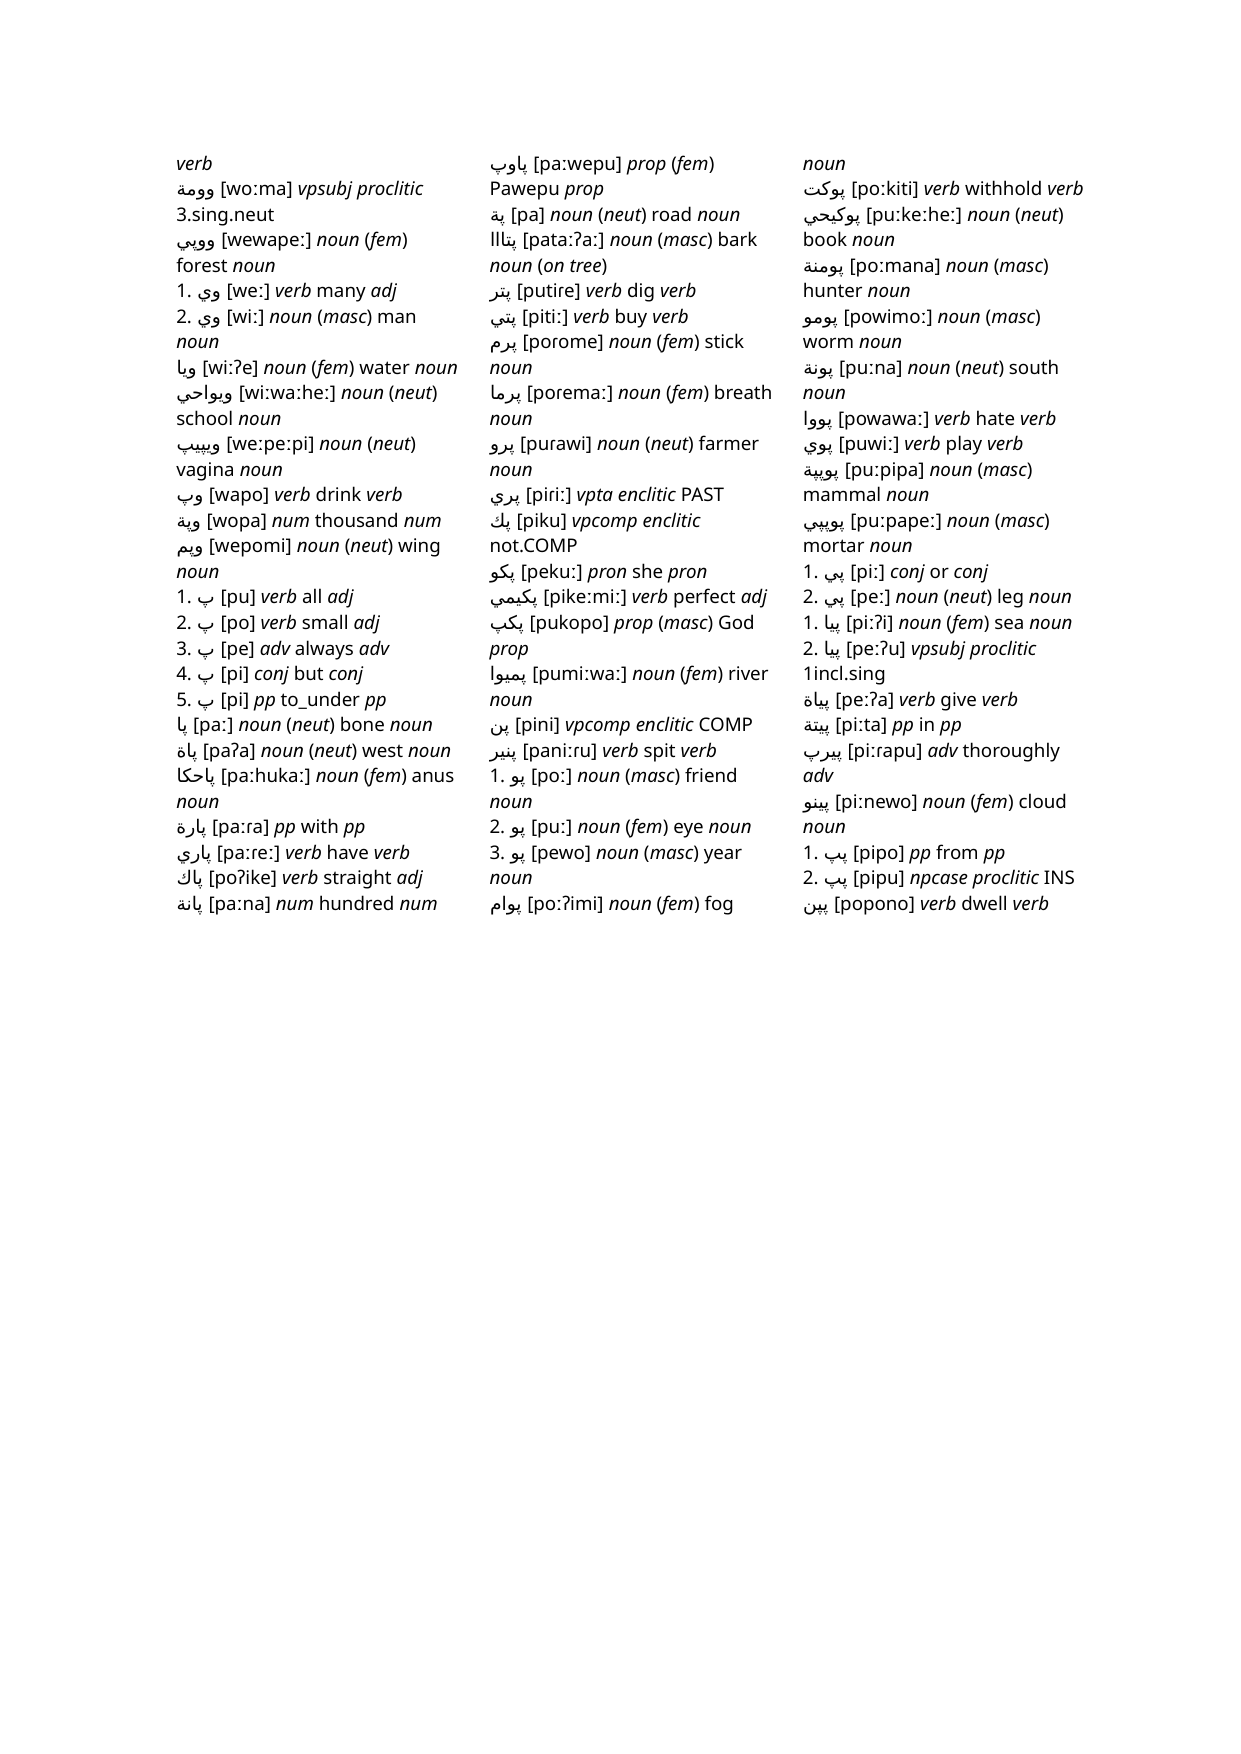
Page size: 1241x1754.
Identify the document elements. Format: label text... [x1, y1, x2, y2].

text 1. پو [poː] noun (masc) friend noun [489, 762, 777, 813]
text وومة [woːma] vpsubj proclitic 3.sing.neut [176, 176, 463, 227]
text 1. پ [pu] verb all adj [176, 584, 463, 609]
text پيتة [piːta] pp in pp [803, 711, 1090, 737]
text پوكيحي [puːkeːheː] noun (neut) book noun [803, 201, 1090, 252]
text پومنة [poːmana] noun (masc) hunter noun [803, 252, 1090, 303]
text 2. پي [peː] noun (neut) leg noun [803, 584, 1090, 609]
text 4. پ [pi] conj but conj [176, 660, 463, 686]
text پوي [puwiː] verb play verb [803, 431, 1090, 456]
text پاة [paʔa] noun (neut) west noun [176, 737, 463, 762]
text پومو [powimoː] noun (masc) worm noun [803, 303, 1090, 354]
text پرو [puɾawi] noun (neut) farmer noun [489, 431, 777, 482]
text پيرپ [piːɾapu] adv thoroughly adv [803, 737, 1090, 788]
text پاري [paːɾeː] verb have verb [176, 839, 463, 864]
text پارة [paːɾa] pp with pp [176, 813, 463, 839]
text پكو [pekuː] pron she pron [489, 558, 777, 584]
text وپم [wepomi] noun (neut) wing noun [176, 533, 463, 584]
text پا [paː] noun (neut) bone noun [176, 711, 463, 737]
text پينو [piːnewo] noun (fem) cloud noun [803, 788, 1090, 839]
text پپن [popono] verb dwell verb [803, 890, 1090, 916]
text ويا [wiːʔe] noun (fem) water noun [176, 354, 463, 380]
text پوپپي [puːpapeː] noun (masc) mortar noun [803, 507, 1090, 558]
text پاوپ [paːwepu] prop (fem) Pawepu prop [489, 150, 777, 201]
text وپ [wapo] verb drink verb [176, 482, 463, 507]
text پتااا [pataːʔaː] noun (masc) bark noun (on tree) [489, 227, 777, 278]
text پة [pa] noun (neut) road noun [489, 201, 777, 227]
text پري [piɾiː] vpta enclitic PAST [489, 482, 777, 507]
text پميوا [pumiːwaː] noun (fem) river noun [489, 660, 777, 711]
text پوكت [poːkiti] verb withhold verb [803, 176, 1090, 201]
text 3. پو [pewo] noun (masc) year noun [489, 839, 777, 890]
text 1. وي [weː] verb many adj [176, 278, 463, 303]
text 2. وي [wiː] noun (masc) man noun [176, 303, 463, 354]
text 1. پي [piː] conj or conj [803, 558, 1090, 584]
text پنير [paniːɾu] verb spit verb [489, 737, 777, 762]
text پرما [poɾemaː] noun (fem) breath noun [489, 380, 777, 431]
text پك [piku] vpcomp enclitic not.COMP [489, 507, 777, 558]
text ويپيپ [weːpeːpi] noun (neut) vagina noun [176, 431, 463, 482]
text پوام [poːʔimi] noun (fem) fog noun [803, 150, 1090, 176]
text 3. پ [pe] adv always adv [176, 635, 463, 660]
text پتر [putiɾe] verb dig verb [489, 278, 777, 303]
text پكپ [pukopo] prop (masc) God prop [489, 609, 777, 660]
text پانة [paːna] num hundred num [176, 890, 463, 916]
text پتي [pitiː] verb buy verb [489, 303, 777, 329]
text پكيمي [pikeːmiː] verb perfect adj [489, 584, 777, 609]
text 2. پپ [pipu] npcase proclitic INS [803, 864, 1090, 890]
text 2. پ [po] verb small adj [176, 609, 463, 635]
text وورم [woːɾeme] verb surprise verb [176, 150, 463, 176]
text ويواحي [wiːwaːheː] noun (neut) school noun [176, 380, 463, 431]
text پوپپة [puːpipa] noun (masc) mammal noun [803, 456, 1090, 507]
text پاك [poʔike] verb straight adj [176, 864, 463, 890]
text پوام [poːʔimi] noun (fem) fog noun [489, 890, 777, 916]
text 1. پيا [piːʔi] noun (fem) sea noun [803, 609, 1090, 635]
text پونة [puːna] noun (neut) south noun [803, 354, 1090, 405]
text پياة [peːʔa] verb give verb [803, 686, 1090, 711]
text 1. پپ [pipo] pp from pp [803, 839, 1090, 864]
text پووا [powawaː] verb hate verb [803, 405, 1090, 431]
text ووپي [wewapeː] noun (fem) forest noun [176, 227, 463, 278]
text 2. پيا [peːʔu] vpsubj proclitic 1incl.sing [803, 635, 1090, 686]
text پاحكا [paːhukaː] noun (fem) anus noun [176, 762, 463, 813]
text وپة [wopa] num thousand num [176, 507, 463, 533]
text پرم [poɾome] noun (fem) stick noun [489, 329, 777, 380]
text پن [pini] vpcomp enclitic COMP [489, 711, 777, 737]
text 5. پ [pi] pp to_under pp [176, 686, 463, 711]
text 2. پو [puː] noun (fem) eye noun [489, 813, 777, 839]
